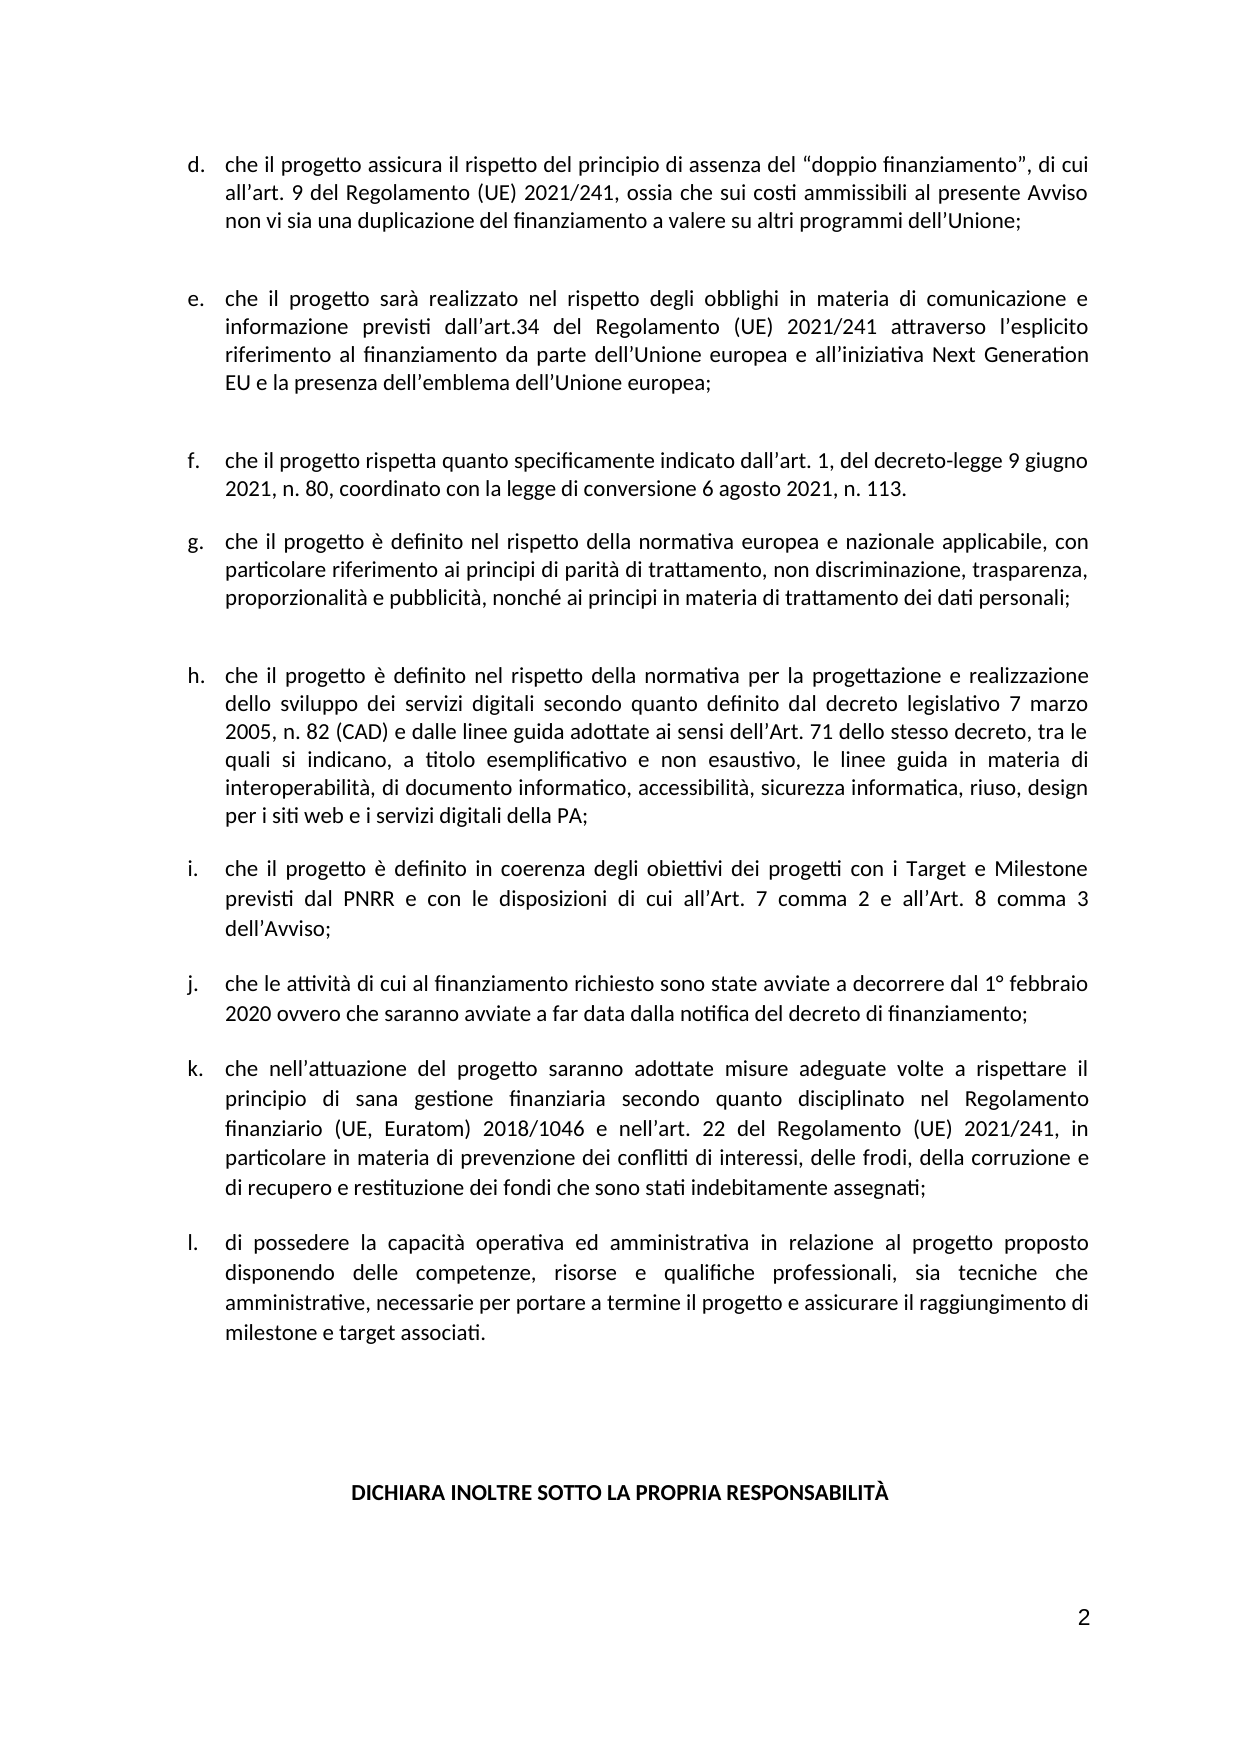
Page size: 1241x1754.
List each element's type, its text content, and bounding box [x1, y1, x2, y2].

list che il progetto è definito nel rispetto della normativa per la progettazione e realizzazione dello sviluppo dei servizi digitali secondo quanto definito dal decreto legislativo 7 marzo 2005, n. 82 (CAD) e dalle linee guida adottate ai sensi dell’Art. 71 dello stesso decreto, tra le quali si indicano, a titolo esemplificativo e non esaustivo, le linee guida in materia di interoperabilità, di documento informatico, accessibilità, sicurezza informatica, riuso, design per i siti web e i servizi digitali della PA; [187, 661, 1090, 829]
list che le attività di cui al finanziamento richiesto sono state avviate a decorrere dal 1° febbraio 2020 ovvero che saranno avviate a far data dalla notifica del decreto di finanziamento; [187, 969, 1090, 1027]
list che il progetto è definito in coerenza degli obiettivi dei progetti con i Target e Milestone previsti dal PNRR e con le disposizioni di cui all’Art. 7 comma 2 e all’Art. 8 comma 3 dell’Avviso; [187, 854, 1090, 942]
list che il progetto assicura il rispetto del principio di assenza del “doppio finanziamento”, di cui all’art. 9 del Regolamento (UE) 2021/241, ossia che sui costi ammissibili al presente Avviso non vi sia una duplicazione del finanziamento a valere su altri programmi dell’Unione; [187, 150, 1090, 234]
list che il progetto sarà realizzato nel rispetto degli obblighi in materia di comunicazione e informazione previsti dall’art.34 del Regolamento (UE) 2021/241 attraverso l’esplicito riferimento al finanziamento da parte dell’Unione europea e all’iniziativa Next Generation EU e la presenza dell’emblema dell’Unione europea; [187, 284, 1090, 396]
text DICHIARA INOLTRE SOTTO LA PROPRIA RESPONSABILITÀ [150, 1478, 1090, 1506]
list che il progetto rispetta quanto specificamente indicato dall’art. 1, del decreto-legge 9 giugno 2021, n. 80, coordinato con la legge di conversione 6 agosto 2021, n. 113. [187, 446, 1090, 502]
list di possedere la capacità operativa ed amministrativa in relazione al progetto proposto disponendo delle competenze, risorse e qualifiche professionali, sia tecniche che amministrative, necessarie per portare a termine il progetto e assicurare il raggiungimento di milestone e target associati. [187, 1228, 1090, 1346]
list che il progetto è definito nel rispetto della normativa europea e nazionale applicabile, con particolare riferimento ai principi di parità di trattamento, non discriminazione, trasparenza, proporzionalità e pubblicità, nonché ai principi in materia di trattamento dei dati personali; [187, 527, 1090, 611]
list che nell’attuazione del progetto saranno adottate misure adeguate volte a rispettare il principio di sana gestione finanziaria secondo quanto disciplinato nel Regolamento finanziario (UE, Euratom) 2018/1046 e nell’art. 22 del Regolamento (UE) 2021/241, in particolare in materia di prevenzione dei conflitti di interessi, delle frodi, della corruzione e di recupero e restituzione dei fondi che sono stati indebitamente assegnati; [187, 1054, 1090, 1201]
